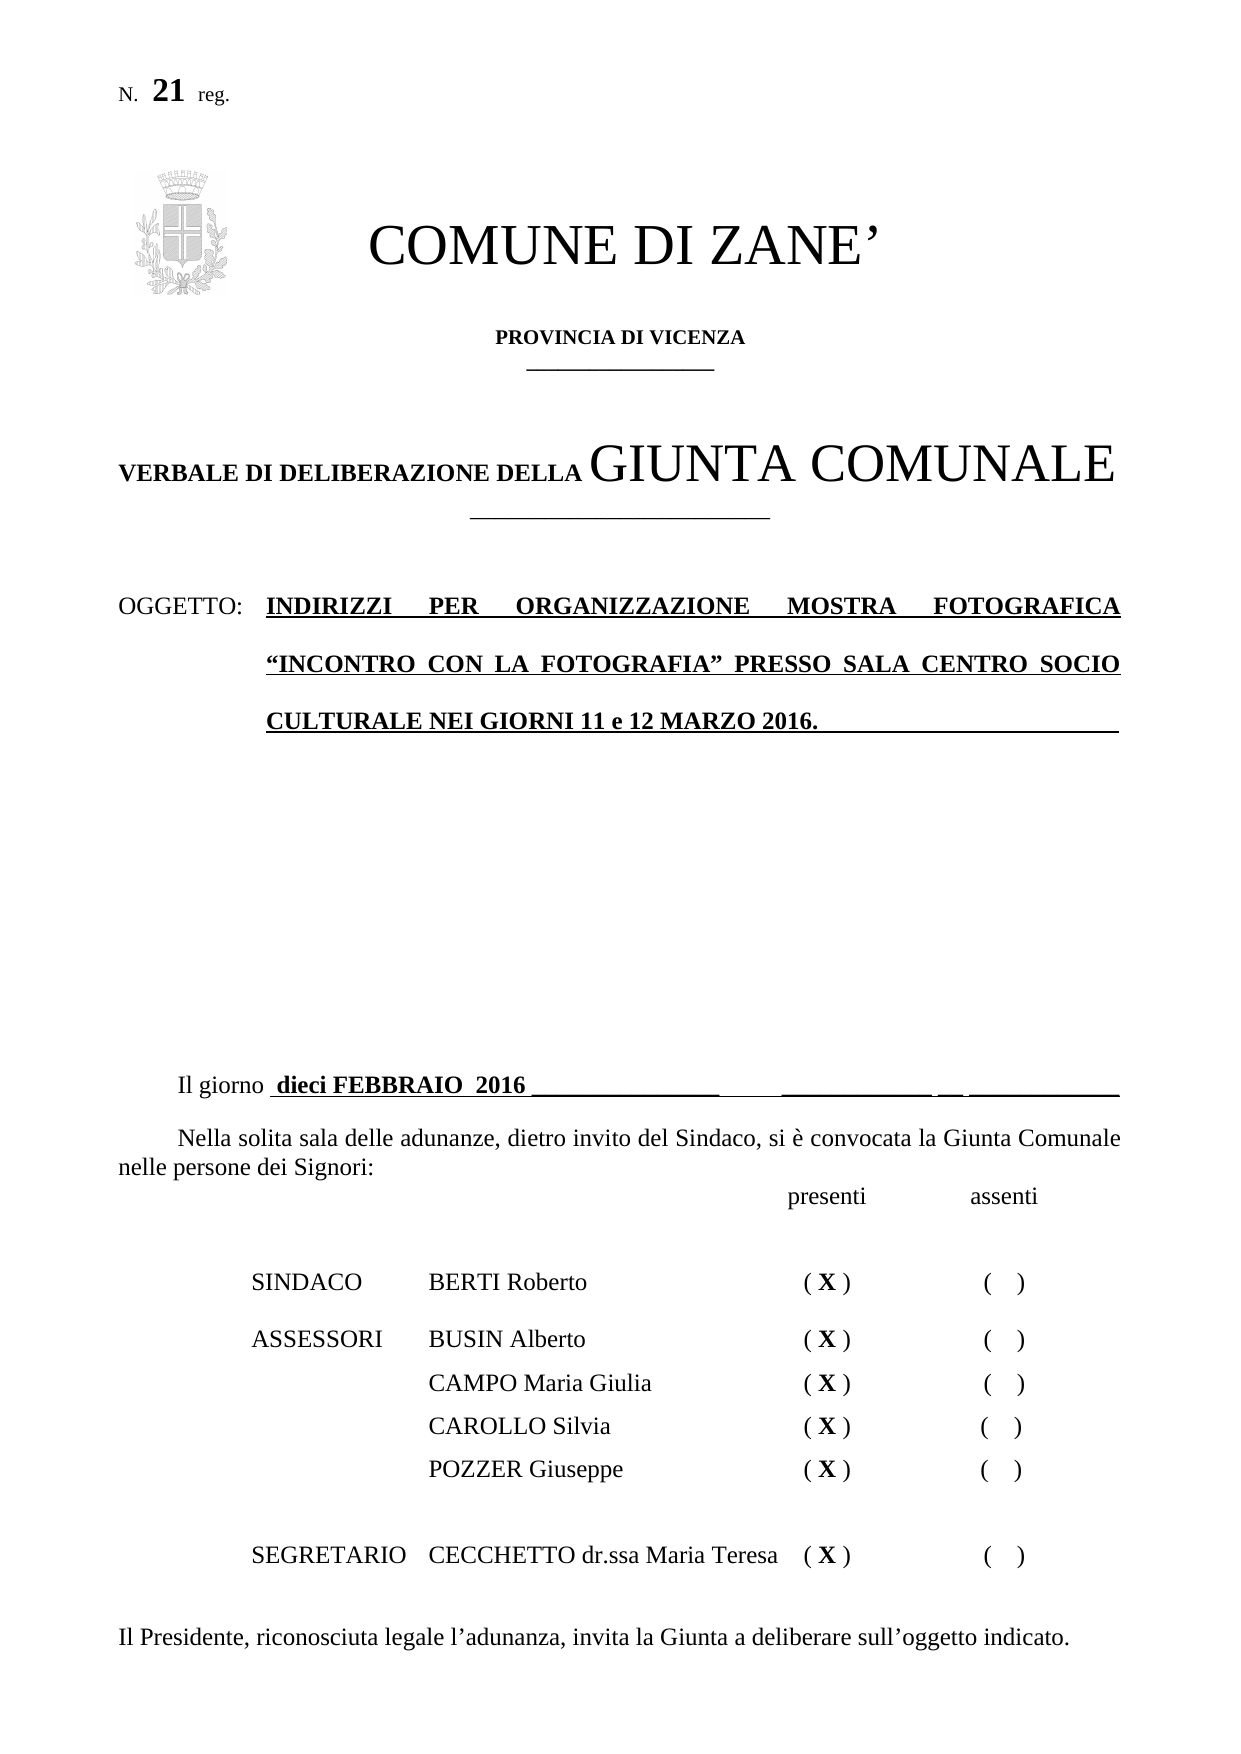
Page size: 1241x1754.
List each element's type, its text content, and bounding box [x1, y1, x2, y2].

text SINDACO BERTI Roberto ( X ) ( ) [118, 1267, 1122, 1296]
text CAROLLO Silvia ( X ) ( ) [118, 1411, 1122, 1439]
text PROVINCIA DI VICENZA [118, 325, 1122, 349]
text __________________ [118, 349, 1122, 373]
text ________________________ [118, 493, 1122, 522]
text SEGRETARIO CECCHETTO dr.ssa Maria Teresa ( X ) ( ) [118, 1540, 1122, 1569]
text presenti assenti [118, 1181, 1122, 1209]
text OGGETTO: INDIRIZZI PER ORGANIZZAZIONE MOSTRA FOTOGRAFICA “INCONTRO CON LA FOTOGRAFIA” PRESSO SALA CENTRO SOCIO CULTURALE NEI GIORNI 11 e 12 MARZO 2016. [118, 591, 1121, 735]
text ASSESSORI BUSIN Alberto ( X ) ( ) [118, 1324, 1122, 1353]
text CAMPO Maria Giulia ( X ) ( ) [118, 1368, 1122, 1396]
text VERBALE DI DELIBERAZIONE DELLA GIUNTA COMUNALE [118, 431, 1122, 493]
text Il giorno dieci FEBBRAIO 2016 _______________ ____________ __ ____________ [118, 1071, 1122, 1099]
text POZZER Giuseppe ( X ) ( ) [118, 1454, 1122, 1483]
text Nella solita sala delle adunanze, dietro invito del Sindaco, si è convocata la Giunta Comunale nelle persone dei Signori: [118, 1123, 1122, 1181]
text N. 21 reg. [118, 70, 1122, 109]
text Il Presidente, riconosciuta legale l’adunanza, invita la Giunta a deliberare sull’oggetto indicato. [118, 1622, 1122, 1651]
text COMUNE DI ZANE’ [118, 161, 1122, 325]
